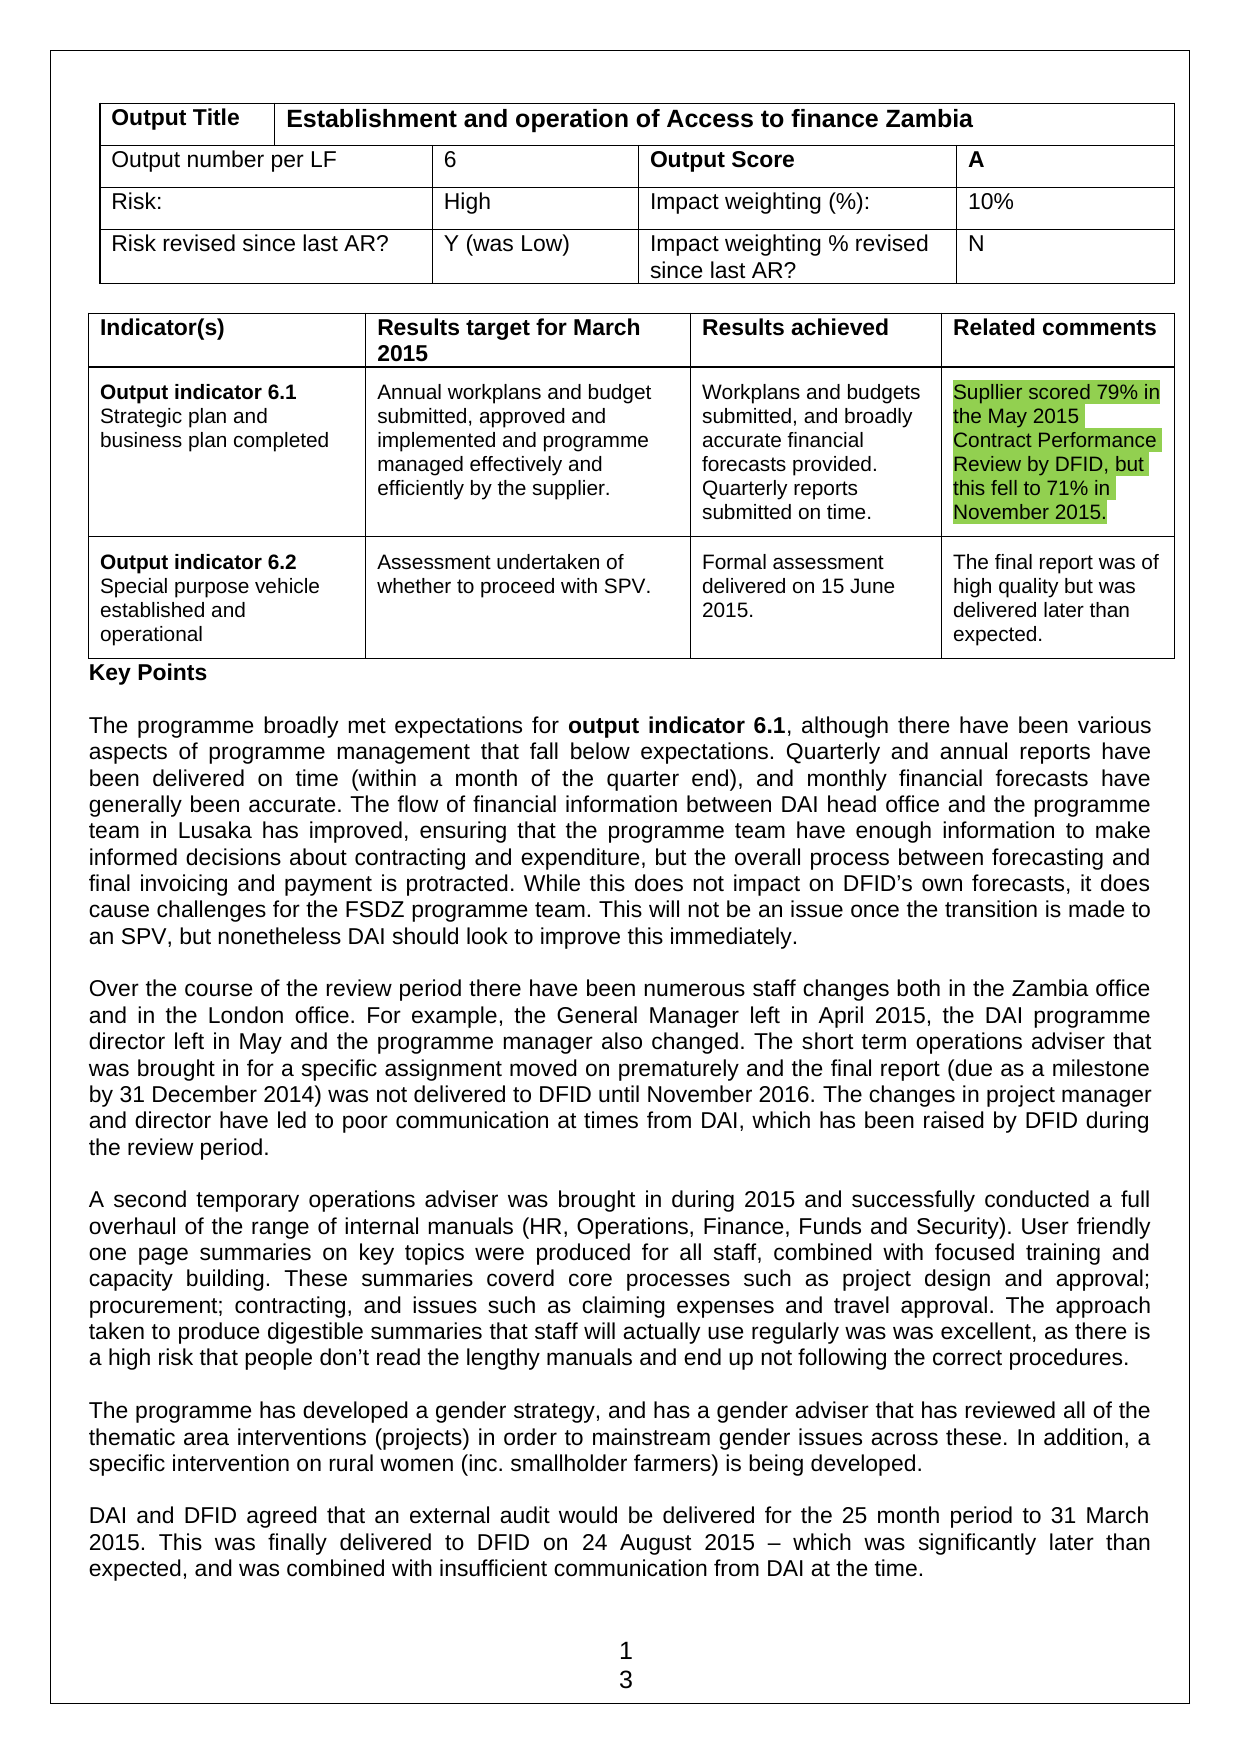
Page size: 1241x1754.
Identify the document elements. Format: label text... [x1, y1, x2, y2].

table_cell Risk revised since last AR? [101, 230, 432, 283]
table_header Related comments [942, 314, 1174, 366]
table_cell 6 [433, 146, 638, 187]
table_cell N [957, 230, 1174, 283]
table_cell The final report was of high quality but was delivered later than expected. [942, 537, 1174, 658]
table_cell Output indicator 6.1 Strategic plan and business plan completed [89, 368, 365, 536]
table_cell Output indicator 6.2 Special purpose vehicle established and operational [89, 537, 365, 658]
table_header Establishment and operation of Access to finance Zambia [275, 104, 1174, 145]
table_cell Impact weighting (%): [639, 188, 956, 229]
text The programme has developed a gender strategy, and has a gender adviser that has reviewed all of the thematic area interventions (projects) in order to mainstream gender issues across these. In addition, a specific intervention on rural women (inc. smallholder farmers) is being developed. [89, 1397, 1152, 1476]
table_header Results achieved [691, 314, 941, 366]
table_cell Annual workplans and budget submitted, approved and implemented and programme managed effectively and efficiently by the supplier. [366, 368, 690, 536]
table_cell A [957, 146, 1174, 187]
table_cell Assessment undertaken of whether to proceed with SPV. [366, 537, 690, 658]
text The programme broadly met expectations for output indicator 6.1, although there have been various aspects of programme management that fall below expectations. Quarterly and annual reports have been delivered on time (within a month of the quarter end), and monthly financial forecasts have generally been accurate. The flow of financial information between DAI head office and the programme team in Lusaka has improved, ensuring that the programme team have enough information to make informed decisions about contracting and expenditure, but the overall process between forecasting and final invoicing and payment is protracted. While this does not impact on DFID’s own forecasts, it does cause challenges for the FSDZ programme team. This will not be an issue once the transition is made to an SPV, but nonetheless DAI should look to improve this immediately. [89, 712, 1152, 949]
table_cell Risk: [101, 188, 432, 229]
table_cell Y (was Low) [433, 230, 638, 283]
text A second temporary operations adviser was brought in during 2015 and successfully conducted a full overhaul of the range of internal manuals (HR, Operations, Finance, Funds and Security). User friendly one page summaries on key topics were produced for all staff, combined with focused training and capacity building. These summaries coverd core processes such as project design and approval; procurement; contracting, and issues such as claiming expenses and travel approval. The approach taken to produce digestible summaries that staff will actually use regularly was was excellent, as there is a high risk that people don’t read the lengthy manuals and end up not following the correct procedures. [89, 1186, 1152, 1371]
table_header Output Title [101, 104, 274, 145]
table_cell Formal assessment delivered on 15 June 2015. [691, 537, 941, 658]
text DAI and DFID agreed that an external audit would be delivered for the 25 month period to 31 March 2015. This was finally delivered to DFID on 24 August 2015 – which was significantly later than expected, and was combined with insufficient communication from DAI at the time. [89, 1502, 1152, 1582]
table_cell Workplans and budgets submitted, and broadly accurate financial forecasts provided. Quarterly reports submitted on time. [691, 368, 941, 536]
table_header Indicator(s) [89, 314, 365, 366]
table_cell Supllier scored 79% in the May 2015 Contract Performance Review by DFID, but this fell to 71% in November 2015. [942, 368, 1174, 536]
table_header Results target for March 2015 [366, 314, 690, 366]
text Over the course of the review period there have been numerous staff changes both in the Zambia office and in the London office. For example, the General Manager left in April 2015, the DAI programme director left in May and the programme manager also changed. The short term operations adviser that was brought in for a specific assignment moved on prematurely and the final report (due as a milestone by 31 December 2014) was not delivered to DFID until November 2016. The changes in project manager and director have led to poor communication at times from DAI, which has been raised by DFID during the review period. [89, 975, 1152, 1160]
table_cell Output Score [639, 146, 956, 187]
table_cell Output number per LF [101, 146, 432, 187]
text Key Points [89, 659, 1152, 686]
table_cell Impact weighting % revised since last AR? [639, 230, 956, 283]
table_cell High [433, 188, 638, 229]
table_cell 10% [957, 188, 1174, 229]
